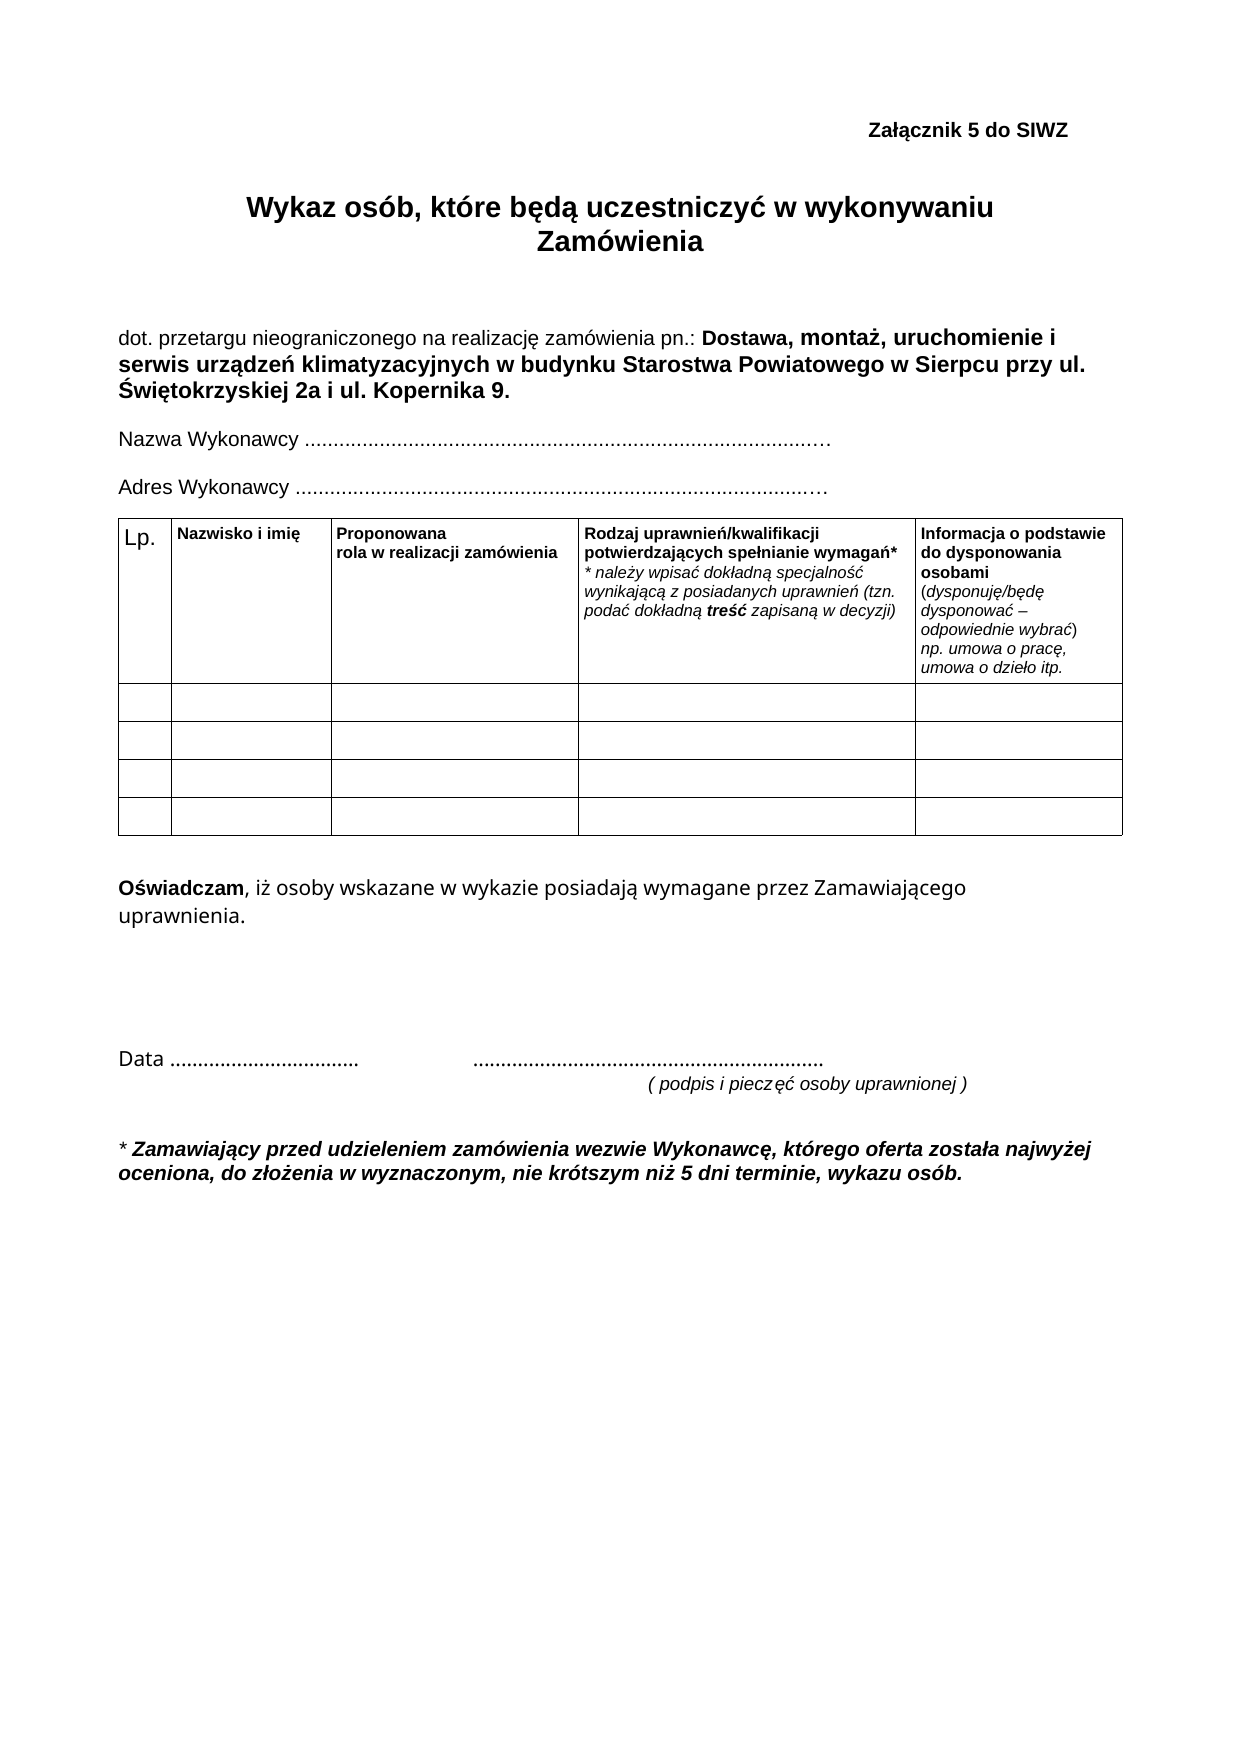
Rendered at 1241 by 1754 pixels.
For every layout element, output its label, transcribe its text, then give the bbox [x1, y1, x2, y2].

table_cell [172, 684, 331, 721]
table_cell [579, 722, 915, 759]
table_cell [172, 760, 331, 797]
table_cell [916, 760, 1122, 797]
table_cell [119, 760, 171, 797]
text uprawnienia. [118, 902, 1122, 930]
table_cell [332, 760, 578, 797]
text * Zamawiający przed udzieleniem zamówienia wezwie Wykonawcę, którego oferta została najwyżej [118, 1137, 1122, 1161]
text Nazwa Wykonawcy ........................................................................................… [118, 427, 1122, 451]
table_header Lp. [119, 519, 171, 683]
table_cell [119, 722, 171, 759]
table_cell [916, 798, 1122, 835]
table_cell [579, 798, 915, 835]
table_cell [332, 684, 578, 721]
table_cell [579, 684, 915, 721]
table_header Proponowana rola w realizacji zamówienia [332, 519, 578, 683]
text ( podpis i pieczęć osoby uprawnionej ) [118, 1072, 1122, 1094]
text oceniona, do złożenia w wyznaczonym, nie krótszym niż 5 dni terminie, wykazu osób. [118, 1161, 1122, 1185]
table_cell [119, 684, 171, 721]
text Oświadczam, iż osoby wskazane w wykazie posiadają wymagane przez Zamawiającego [118, 873, 1122, 902]
table_cell [332, 798, 578, 835]
text Załącznik 5 do SIWZ [118, 118, 1122, 142]
table_header Rodzaj uprawnień/kwalifikacji potwierdzających spełnianie wymagań* * należy wpisać dokładną specjalność wynikającą z posiadanych uprawnień (tzn. podać dokładną treść zapisaną w decyzji) [579, 519, 915, 683]
text Adres Wykonawcy .........................................................................................… [118, 475, 1122, 499]
table_cell [172, 722, 331, 759]
text Wykaz osób, które będą uczestniczyć w wykonywaniu [118, 190, 1122, 223]
table_header Nazwisko i imię [172, 519, 331, 683]
text Data ...............................… ............................................................... [118, 1044, 1122, 1072]
text dot. przetargu nieograniczonego na realizację zamówienia pn.: Dostawa, montaż, uruchomienie i serwis urządzeń klimatyzacyjnych w budynku Starostwa Powiatowego w Sierpcu przy ul. Świętokrzyskiej 2a i ul. Kopernika 9. [118, 324, 1122, 403]
table_cell [916, 722, 1122, 759]
table_cell [579, 760, 915, 797]
table_cell [119, 798, 171, 835]
text Zamówienia [118, 223, 1122, 257]
table_cell [332, 722, 578, 759]
table_cell [172, 798, 331, 835]
table_header Informacja o podstawie do dysponowania osobami (dysponuję/będę dysponować – odpowiednie wybrać) np. umowa o pracę, umowa o dzieło itp. [916, 519, 1122, 683]
table_cell [916, 684, 1122, 721]
